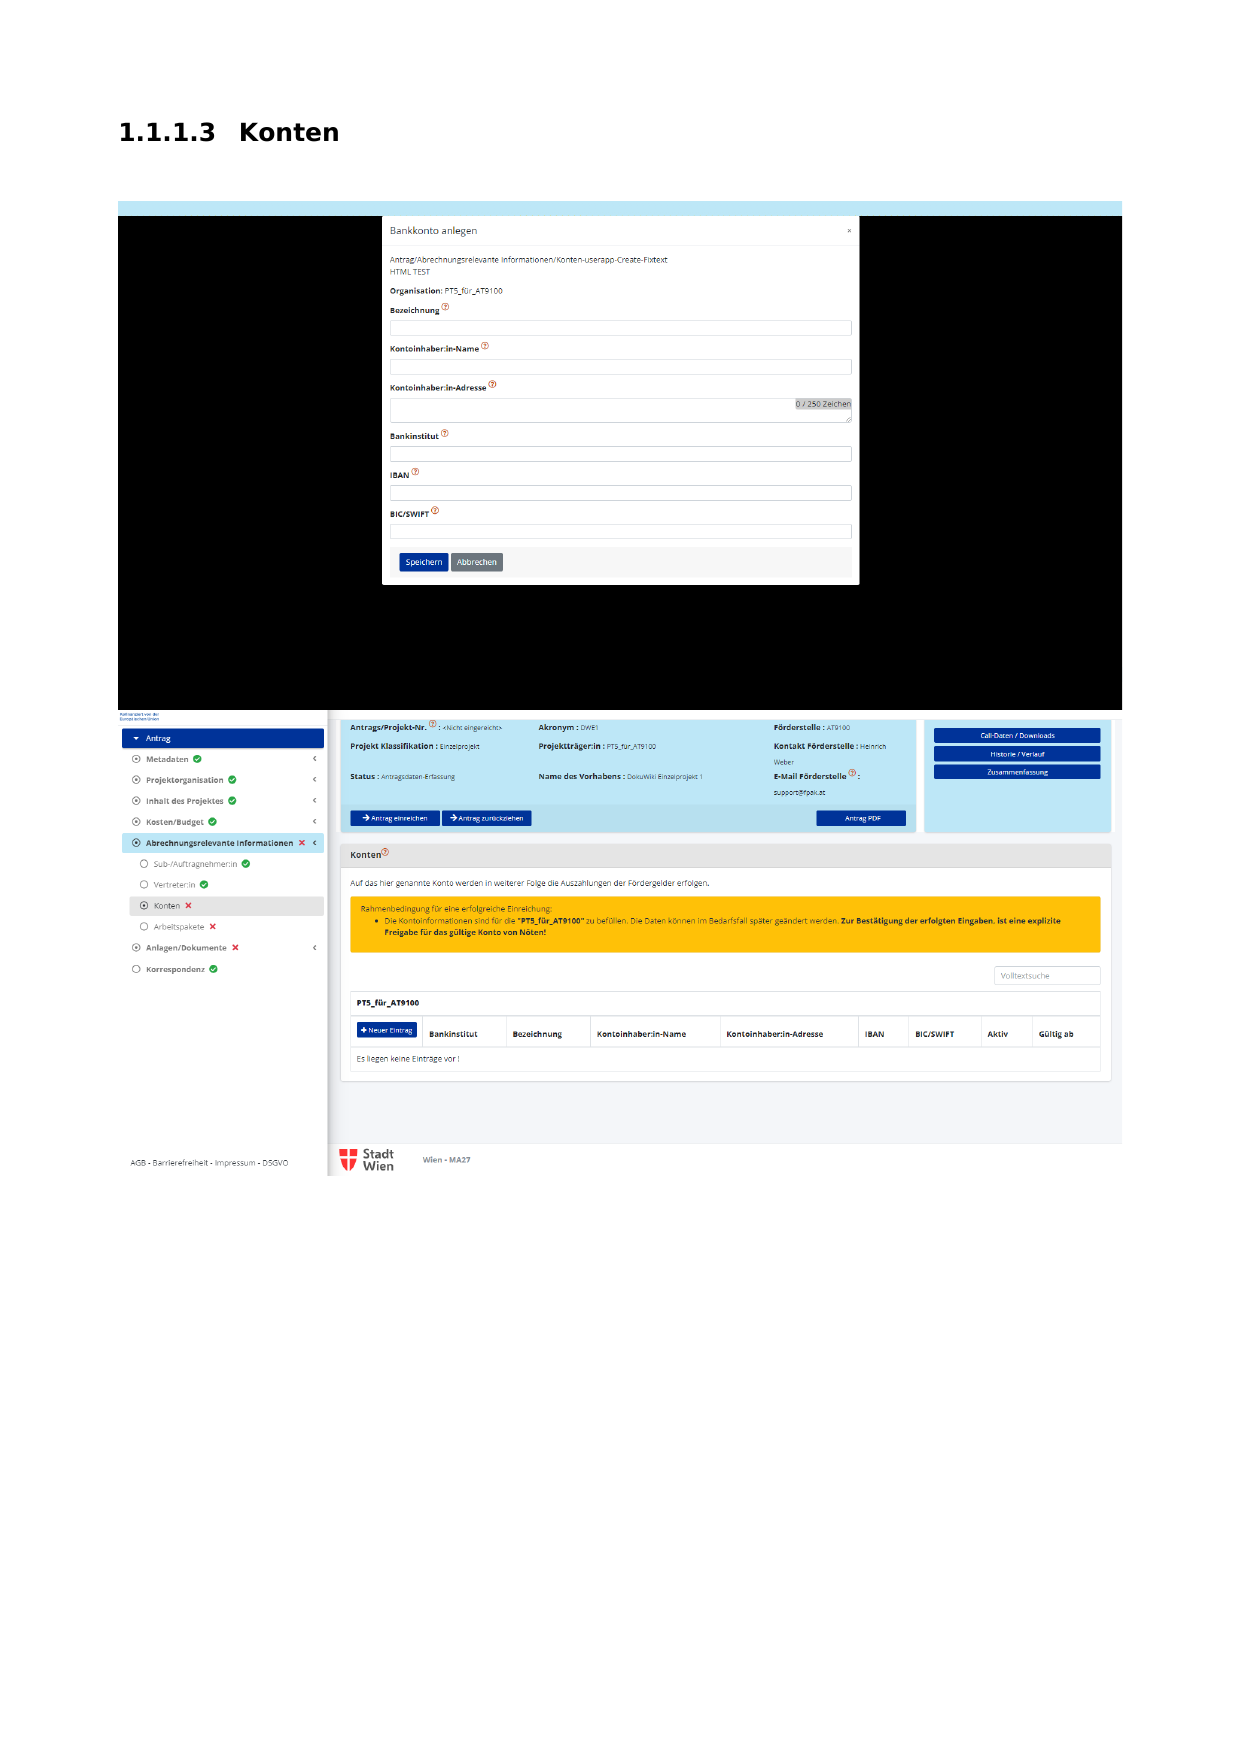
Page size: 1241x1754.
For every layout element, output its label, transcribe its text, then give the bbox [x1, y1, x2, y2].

picture [118, 201, 1123, 1176]
subtitle Konten [118, 118, 1122, 147]
